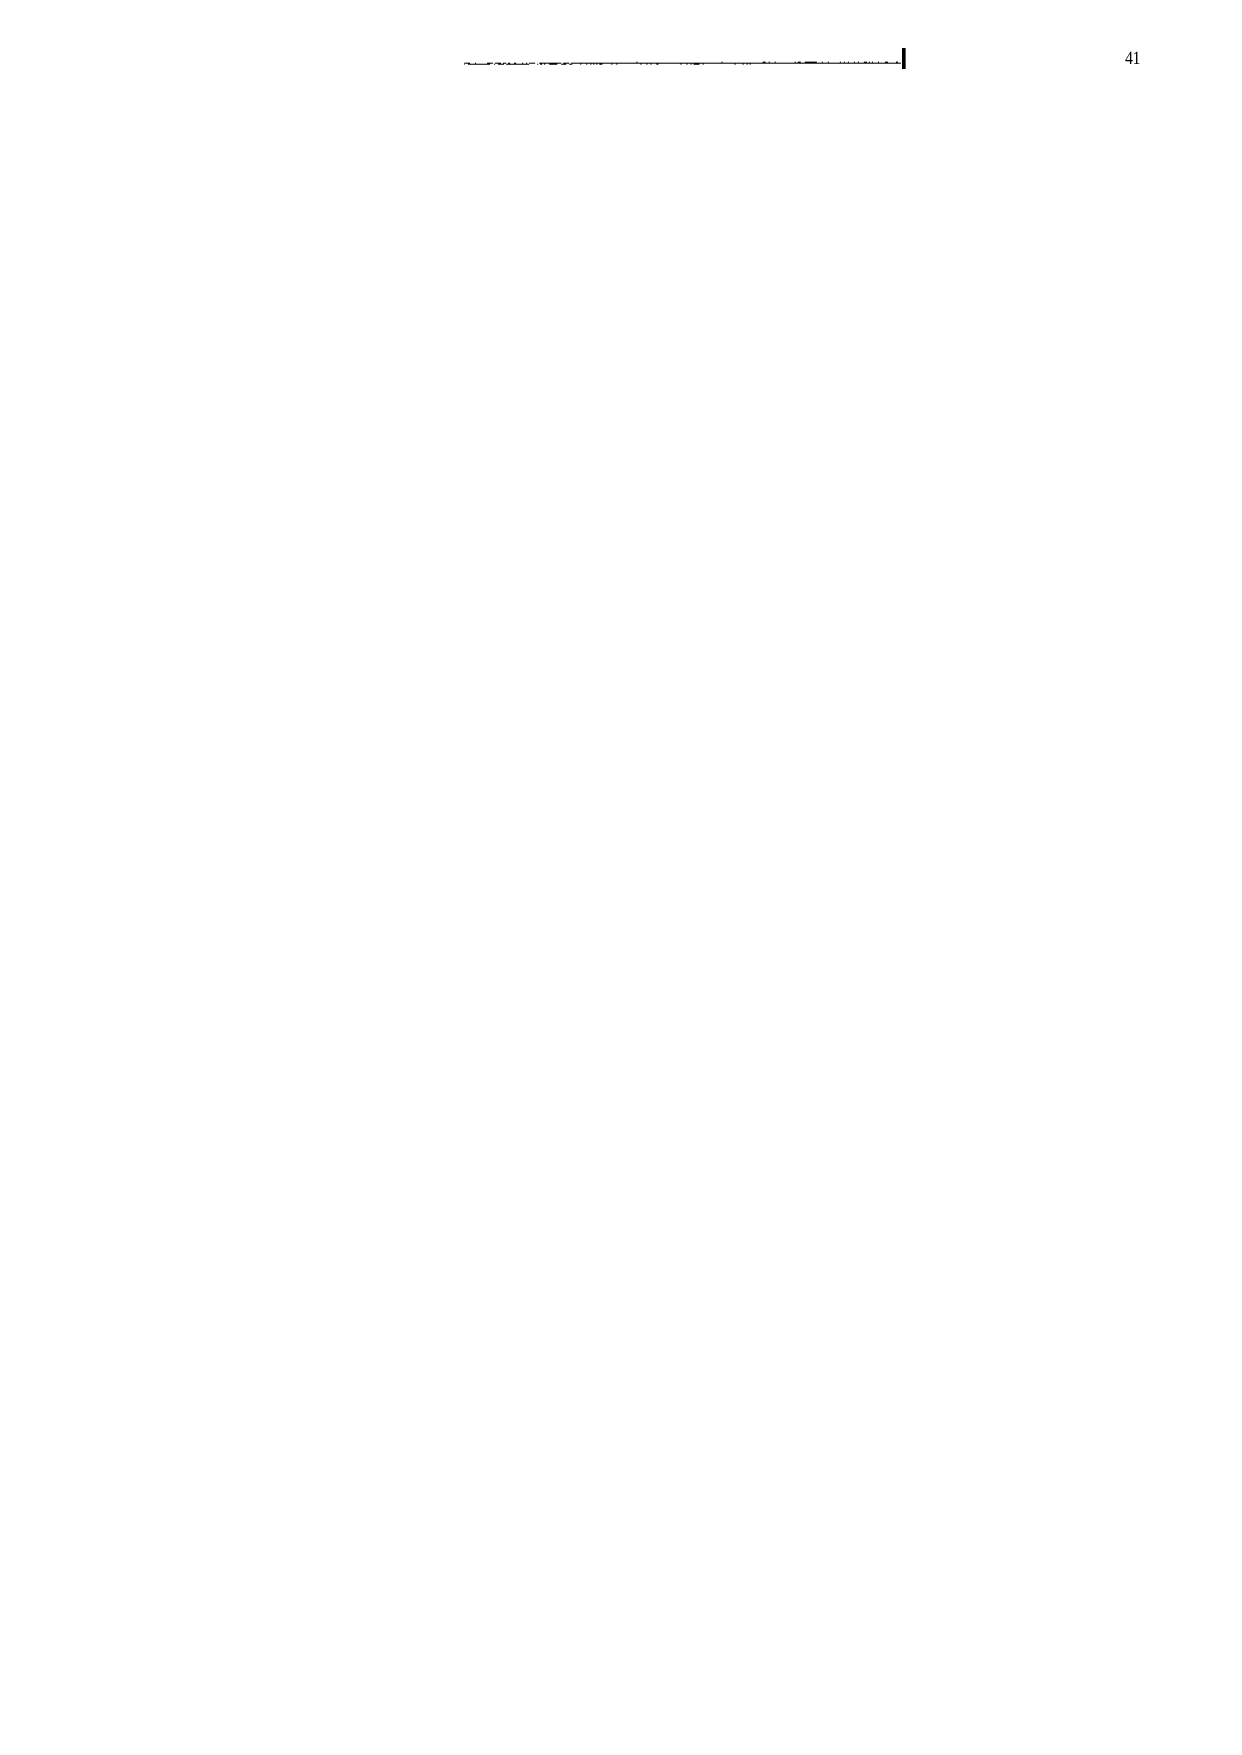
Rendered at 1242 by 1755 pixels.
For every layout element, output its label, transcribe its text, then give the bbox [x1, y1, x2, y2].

text 41 [911, 47, 1141, 68]
